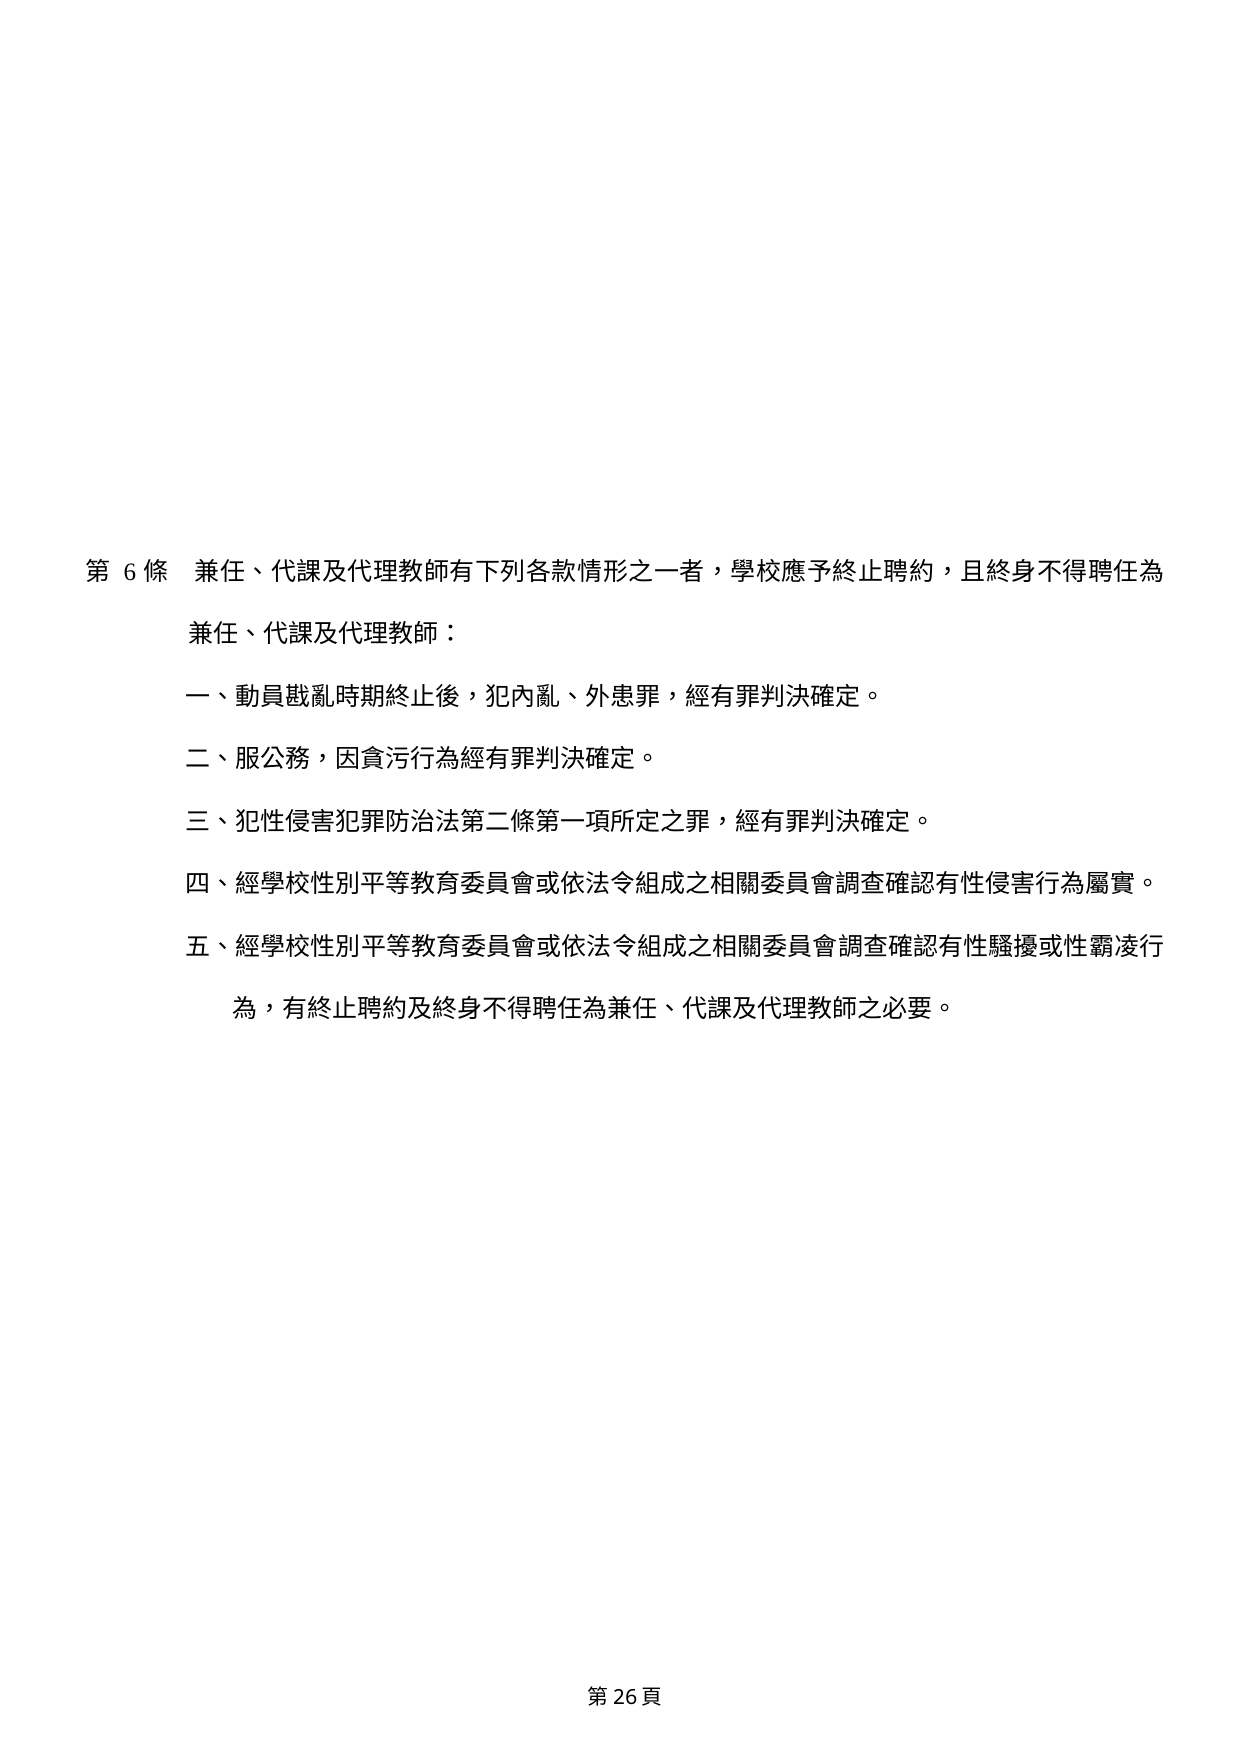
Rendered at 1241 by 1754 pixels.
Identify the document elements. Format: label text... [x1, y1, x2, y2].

text 五、經學校性別平等教育委員會或依法令組成之相關委員會調查確認有性騷擾或性霸凌行為，有終止聘約及終身不得聘任為兼任、代課及代理教師之必要。 [185, 902, 1165, 1027]
text 二、服公務，因貪污行為經有罪判決確定。 [185, 715, 1165, 777]
text 一、動員戡亂時期終止後，犯內亂、外患罪，經有罪判決確定。 [185, 652, 1165, 715]
text 四、經學校性別平等教育委員會或依法令組成之相關委員會調查確認有性侵害行為屬實。 [185, 840, 1165, 902]
text 三、犯性侵害犯罪防治法第二條第一項所定之罪，經有罪判決確定。 [185, 777, 1165, 840]
text 第 6 條 兼任、代課及代理教師有下列各款情形之一者，學校應予終止聘約，且終身不得聘任為兼任、代課及代理教師： [85, 527, 1165, 652]
